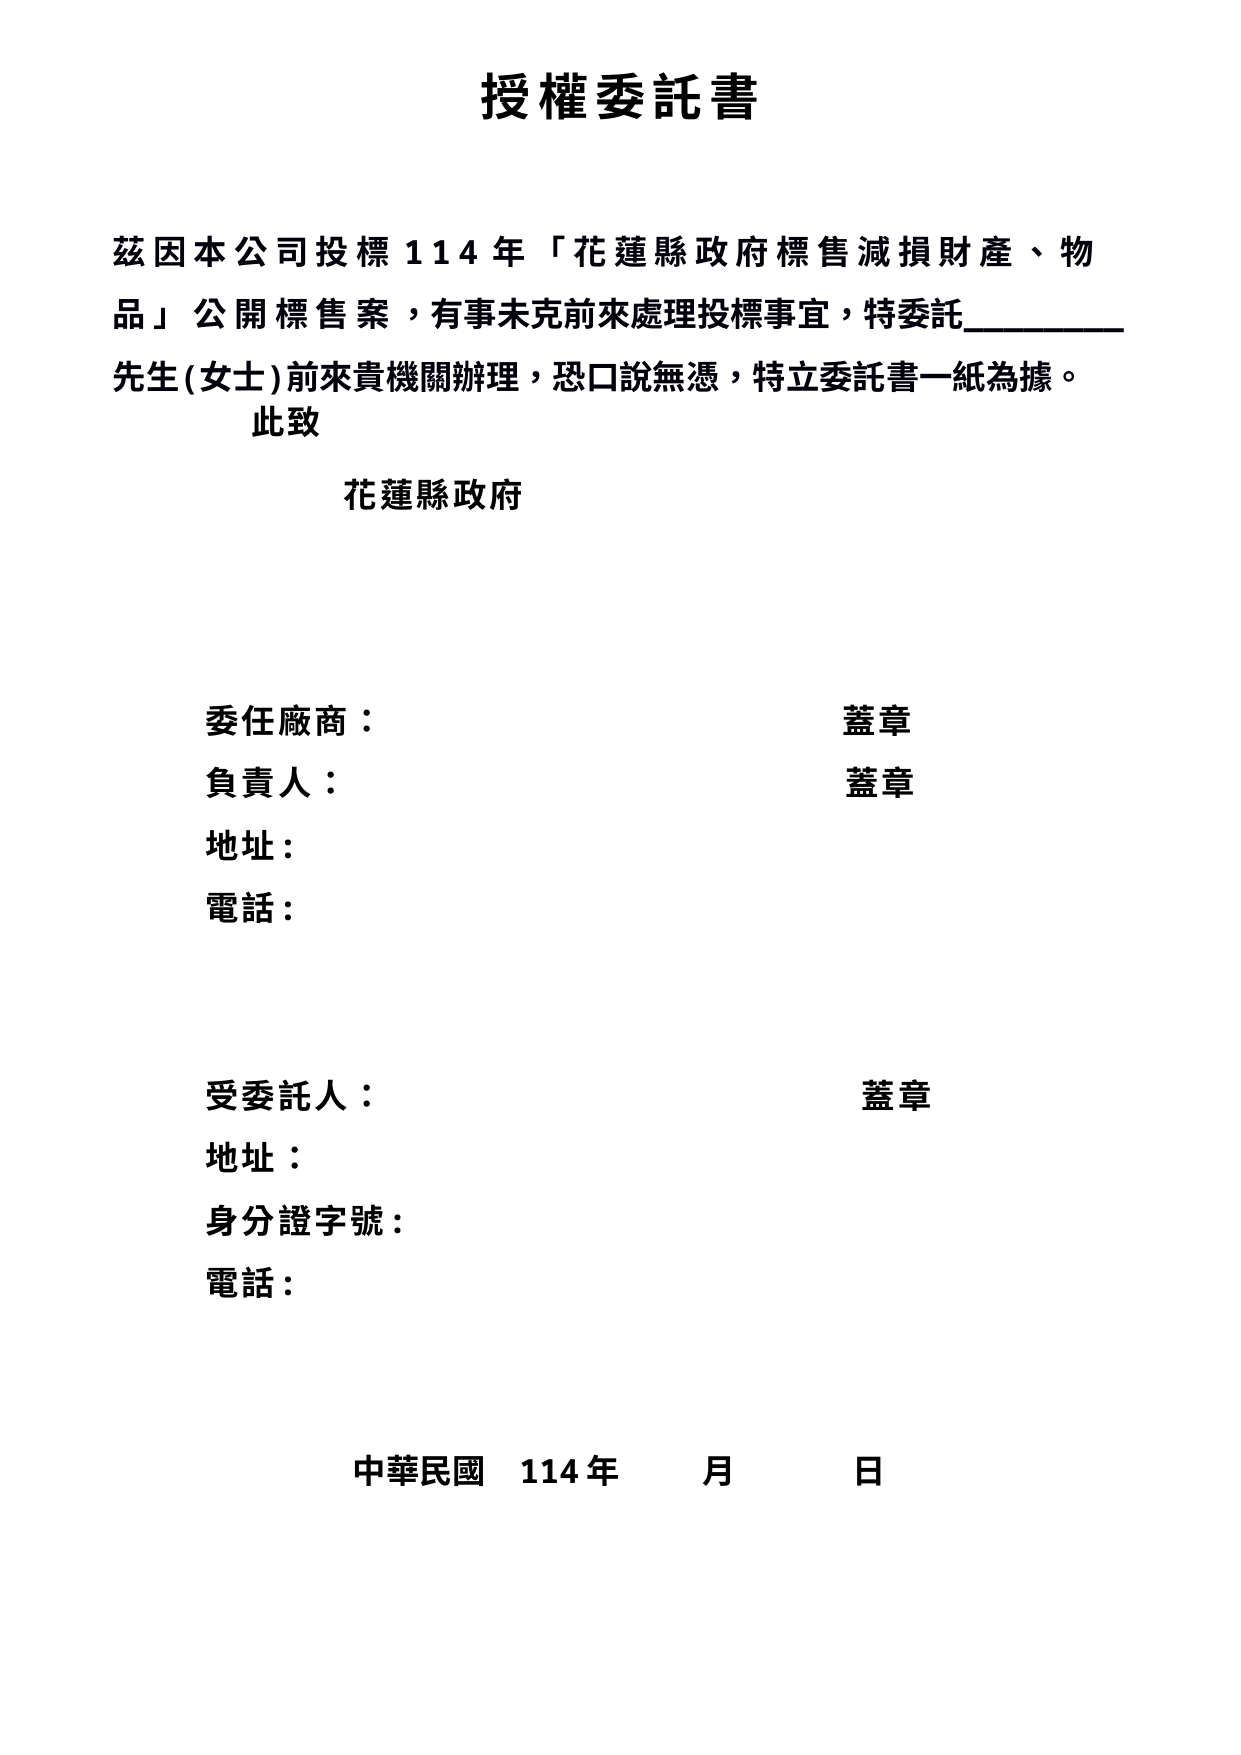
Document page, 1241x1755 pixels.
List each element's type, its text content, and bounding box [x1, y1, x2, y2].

text 受委託人： 蓋章 [112, 1052, 1128, 1115]
text 地址： [112, 1115, 1128, 1177]
text 授權委託書 [112, 21, 1128, 146]
text 花蓮縣政府 [112, 468, 1068, 517]
text 地址: [112, 802, 1128, 865]
text 身分證字號: [112, 1177, 1128, 1240]
text 負責人： 蓋章 [112, 740, 1128, 802]
text 委任廠商： 蓋章 [112, 677, 1128, 740]
text 茲因本公司投標114年「花蓮縣政府標售減損財產、物品」公開標售案，有事未克前來處理投標事宜，特委託________先生(女士)前來貴機關辦理，恐口說無憑，特立委託書一紙為據。 [112, 208, 1128, 396]
text 中華民國 114年 月 日 [112, 1427, 1128, 1490]
text 電話: [112, 865, 1128, 927]
text 此致 [112, 396, 1068, 444]
text 電話: [112, 1240, 1128, 1302]
